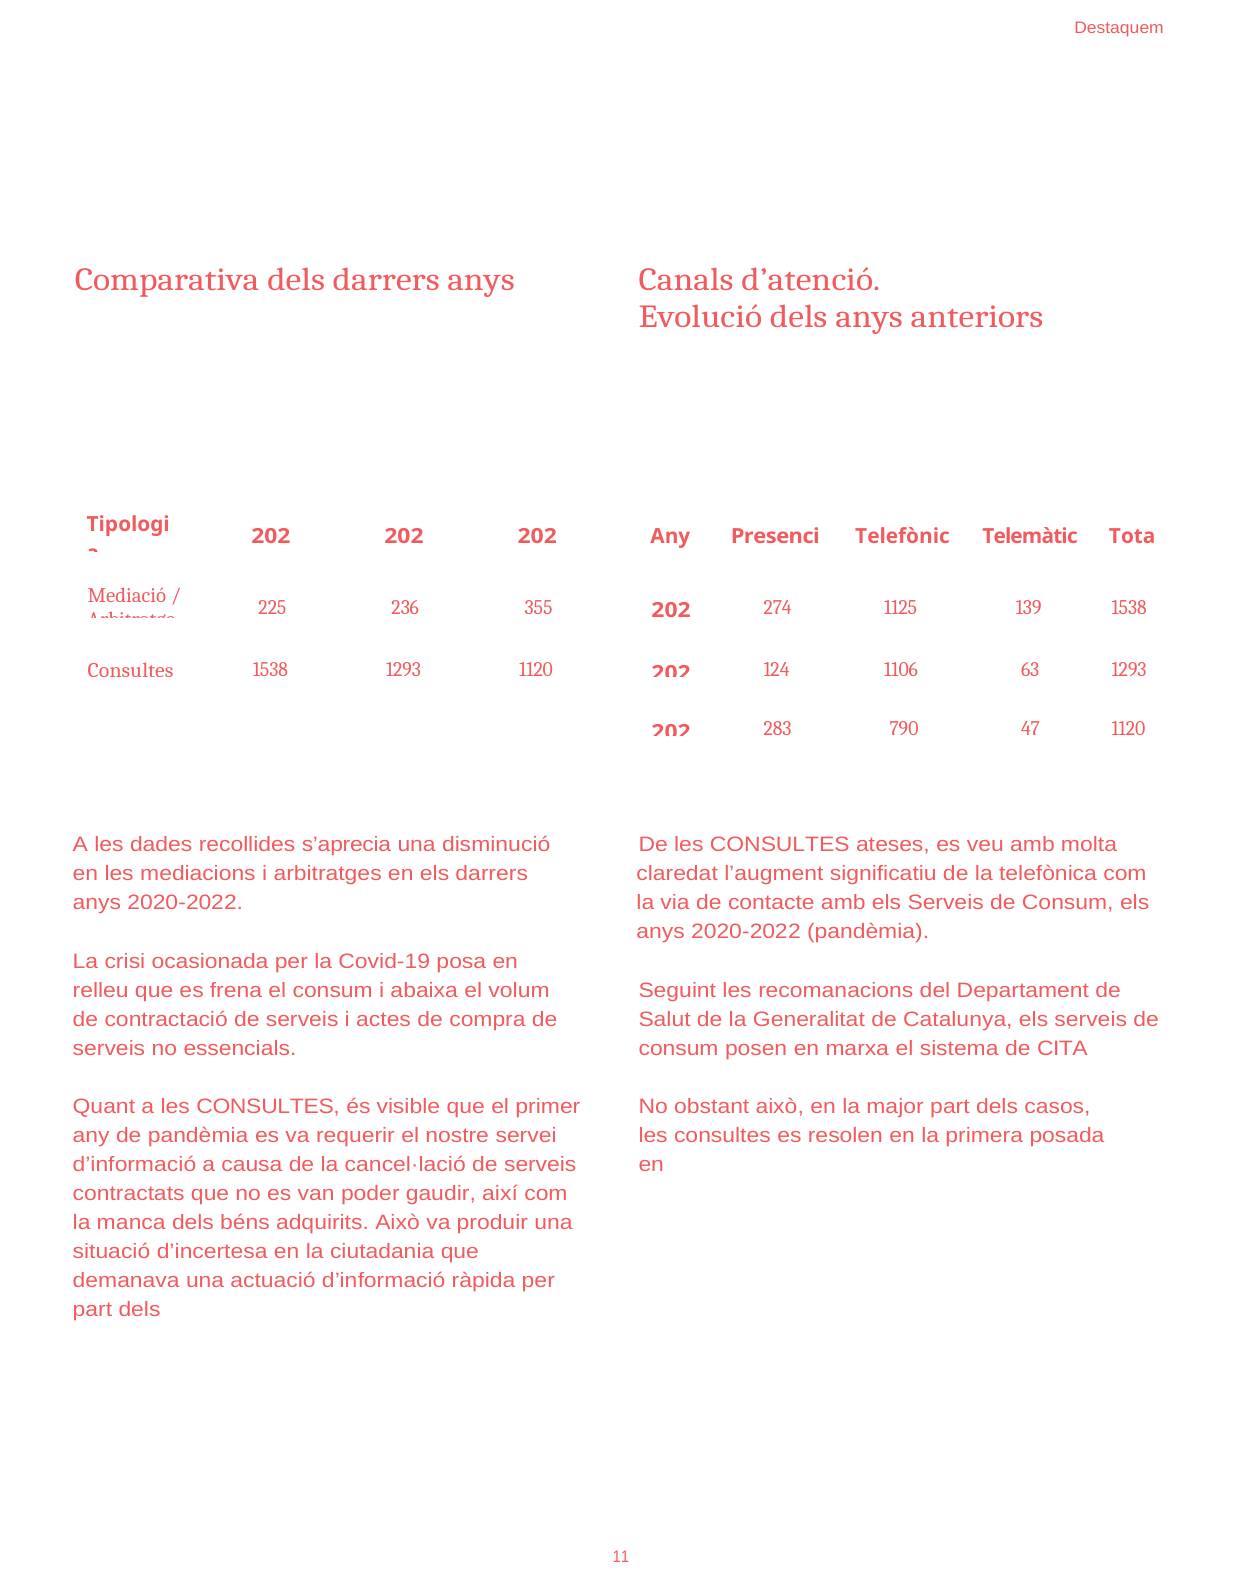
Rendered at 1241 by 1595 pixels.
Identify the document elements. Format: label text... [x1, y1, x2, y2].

text 236 [391, 595, 426, 618]
text 1106 [884, 658, 929, 677]
text 1120 [519, 658, 564, 677]
text 1293 [386, 658, 431, 677]
text Consultes [87, 658, 183, 677]
text 790 [889, 717, 924, 736]
text Telemàtica [982, 522, 1083, 548]
text Telefònica [855, 522, 958, 548]
text Any [650, 522, 692, 548]
text Evolució dels anys anteriors [638, 299, 1075, 336]
text 2022 [517, 521, 566, 548]
text Presencial [731, 522, 830, 548]
text 11 [612, 1547, 630, 1566]
text Seguint les recomanacions del Departament de Salut de la Generalitat de Catalunya, els serveis de consum posen en marxa el sistema de CITA PRÈVIA. [638, 978, 1168, 1064]
text 2021 [651, 658, 700, 677]
text 283 [763, 717, 798, 736]
text 225 [258, 595, 293, 618]
text 47 [1021, 717, 1044, 736]
text 2020 [251, 521, 300, 548]
text No obstant això, en la major part dels casos, les consultes es resolen en la primera posada en [638, 1094, 1123, 1176]
text 355 [524, 595, 559, 618]
text 124 [763, 658, 798, 677]
text 2022 [651, 717, 700, 736]
text d’informació a causa de la cancel·lació de serveis contractats que no es van poder gaudir, així com la manca dels béns adquirits. Això va produir una [72, 1152, 581, 1234]
text 63 [1021, 658, 1044, 677]
text De les CONSULTES ateses, es veu amb molta [638, 832, 1152, 856]
text 2020 [651, 596, 700, 618]
text 1125 [884, 595, 929, 618]
text 274 [763, 595, 798, 618]
text 1538 [253, 658, 298, 677]
text 1120 [1111, 717, 1157, 736]
text 2021 [384, 521, 433, 548]
text Destaquem [1074, 18, 1167, 37]
text Total [1109, 522, 1160, 548]
text claredat l’augment significatiu de la telefònica com la via de contacte amb els Serveis de Consum, els anys 2020-2022 (pandèmia). [636, 861, 1152, 943]
text Mediació / Arbitratge [87, 583, 189, 618]
text A les dades recollides s’aprecia una disminució en les mediacions i arbitratges en els darrers anys 2020-2022. [72, 832, 579, 914]
text 139 [1016, 595, 1050, 618]
text La crisi ocasionada per la Covid-19 posa en relleu que es frena el consum i abaixa el volum de contractació de serveis i actes de compra de serveis no essencials. [72, 948, 562, 1059]
text Canals d’atenció. [638, 261, 1075, 298]
text 1293 [1111, 658, 1157, 677]
text Quant a les CONSULTES, és visible que el primer any de pandèmia es va requerir el nostre servei [72, 1094, 581, 1147]
text situació d’incertesa en la ciutadania que demanava una actuació d’informació ràpida per part dels [72, 1239, 591, 1321]
text 1538 [1111, 595, 1157, 618]
text Tipologia atenció [86, 509, 180, 552]
text Comparativa dels darrers anys [74, 261, 548, 298]
